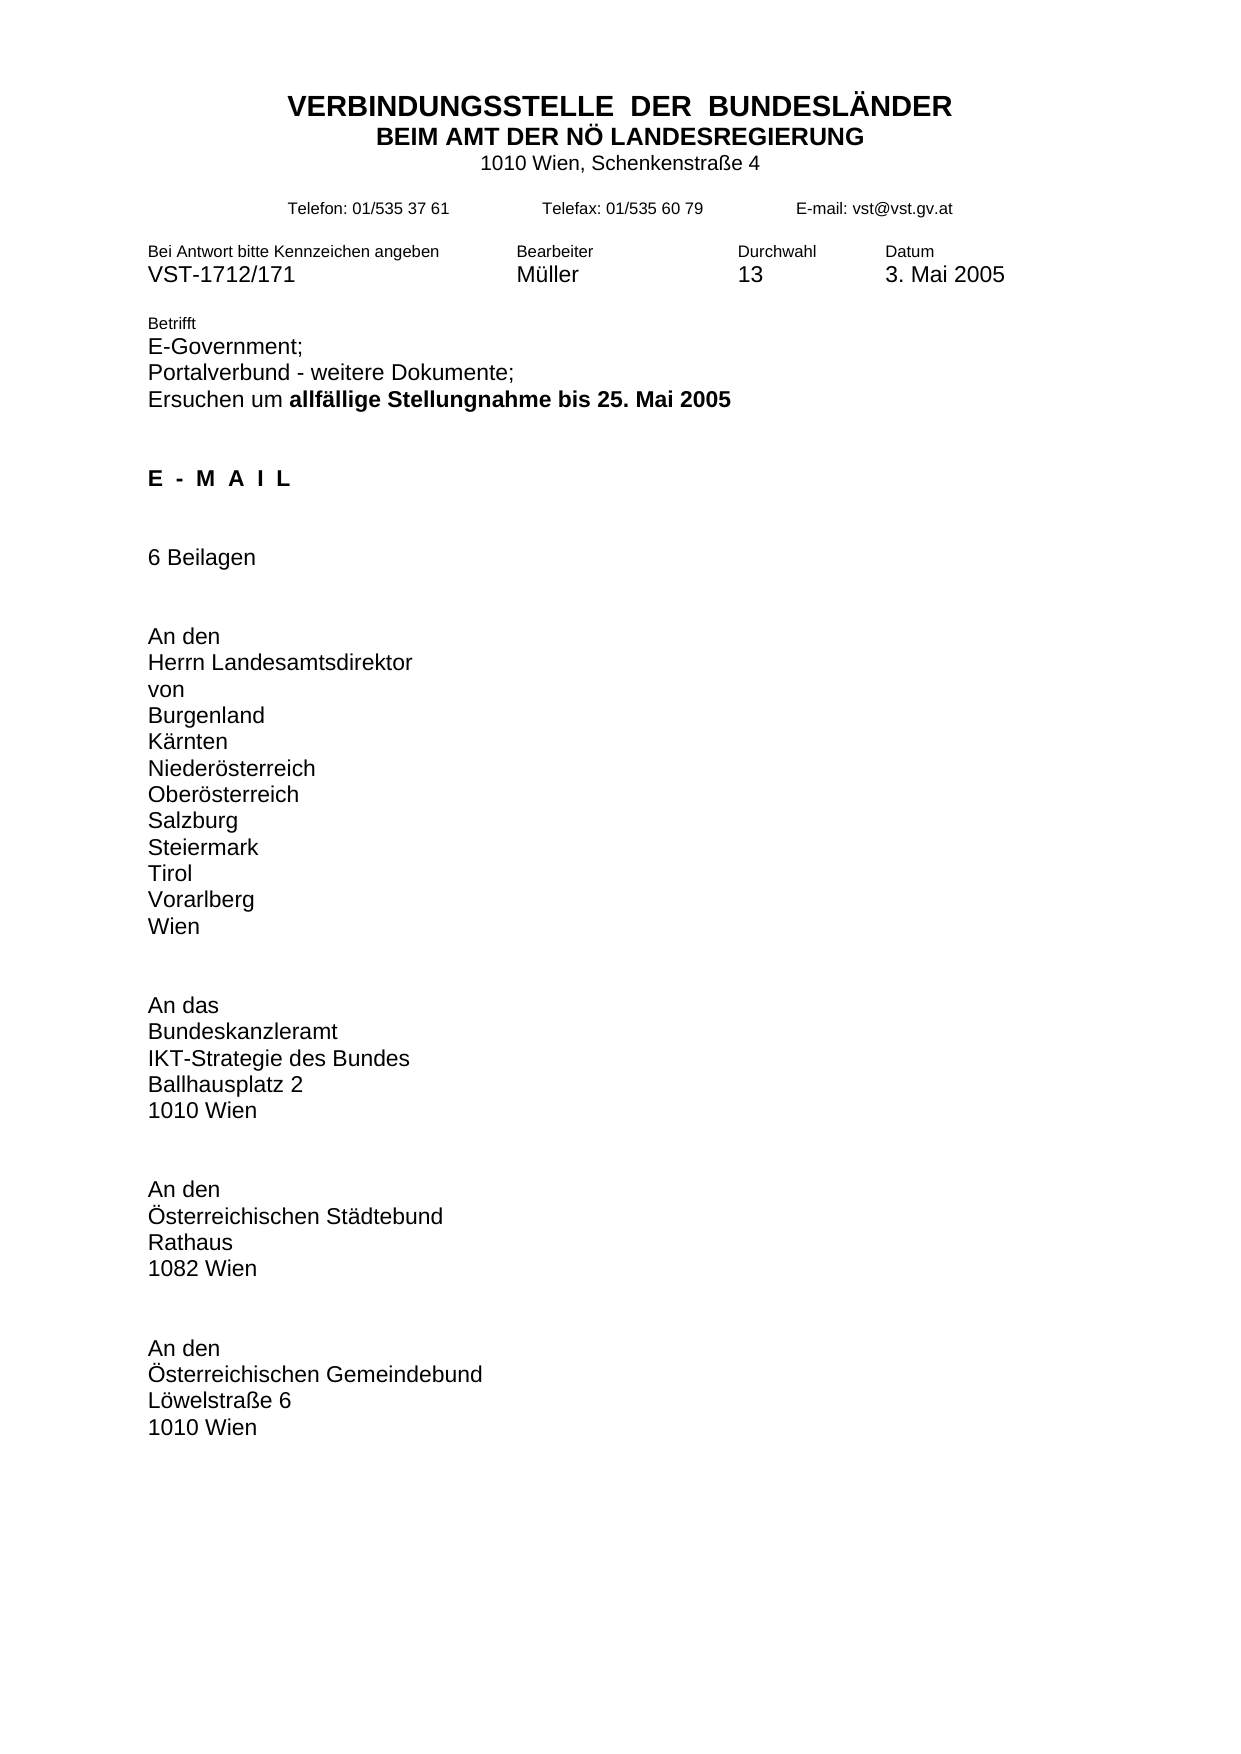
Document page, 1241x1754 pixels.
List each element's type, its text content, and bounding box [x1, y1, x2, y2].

text Telefon: 01/535 37 61 Telefax: 01/535 60 79 E-mail: vst@vst.gv.at [148, 199, 1092, 218]
text Betrifft [148, 314, 1092, 333]
text Bundeskanzleramt [148, 1018, 1092, 1044]
text An den [148, 1334, 1092, 1361]
text An den [148, 1176, 1092, 1203]
text Steiermark [148, 834, 1092, 860]
text Niederösterreich [148, 755, 1092, 781]
text 1010 Wien [148, 1413, 1092, 1440]
text Salzburg [148, 807, 1092, 834]
text An den [148, 623, 1092, 649]
text Vorarlberg [148, 886, 1092, 913]
text Kärnten [148, 728, 1092, 755]
text 6 Beilagen [148, 544, 1092, 570]
text Tirol [148, 860, 1092, 886]
text E - M A I L [148, 465, 1092, 491]
subtitle VERBINDUNGSSTELLE DER BUNDESLÄNDER [148, 89, 1092, 122]
text Wien [148, 913, 1092, 939]
text VST-1712/171 Müller 13 3. Mai 2005 [148, 261, 1092, 287]
text von [148, 676, 1092, 702]
text Portalverbund - weitere Dokumente; [148, 359, 1092, 386]
subtitle BEIM AMT DER NÖ LANDESREGIERUNG [148, 122, 1092, 151]
text 1082 Wien [148, 1255, 1092, 1282]
text An das [148, 992, 1092, 1018]
text IKT-Strategie des Bundes [148, 1044, 1092, 1071]
text Österreichischen Gemeindebund [148, 1361, 1092, 1387]
text Burgenland [148, 702, 1092, 728]
text E-Government; [148, 333, 1092, 359]
text Österreichischen Städtebund [148, 1203, 1092, 1229]
text Rathaus [148, 1229, 1092, 1255]
text 1010 Wien, Schenkenstraße 4 [148, 151, 1092, 175]
text Herrn Landesamtsdirektor [148, 649, 1092, 676]
text Bei Antwort bitte Kennzeichen angeben Bearbeiter Durchwahl Datum [148, 242, 1092, 261]
text Ersuchen um allfällige Stellungnahme bis 25. Mai 2005 [148, 386, 1092, 412]
text Ballhausplatz 2 [148, 1071, 1092, 1097]
text 1010 Wien [148, 1097, 1092, 1124]
text Oberösterreich [148, 781, 1092, 807]
text Löwelstraße 6 [148, 1387, 1092, 1413]
